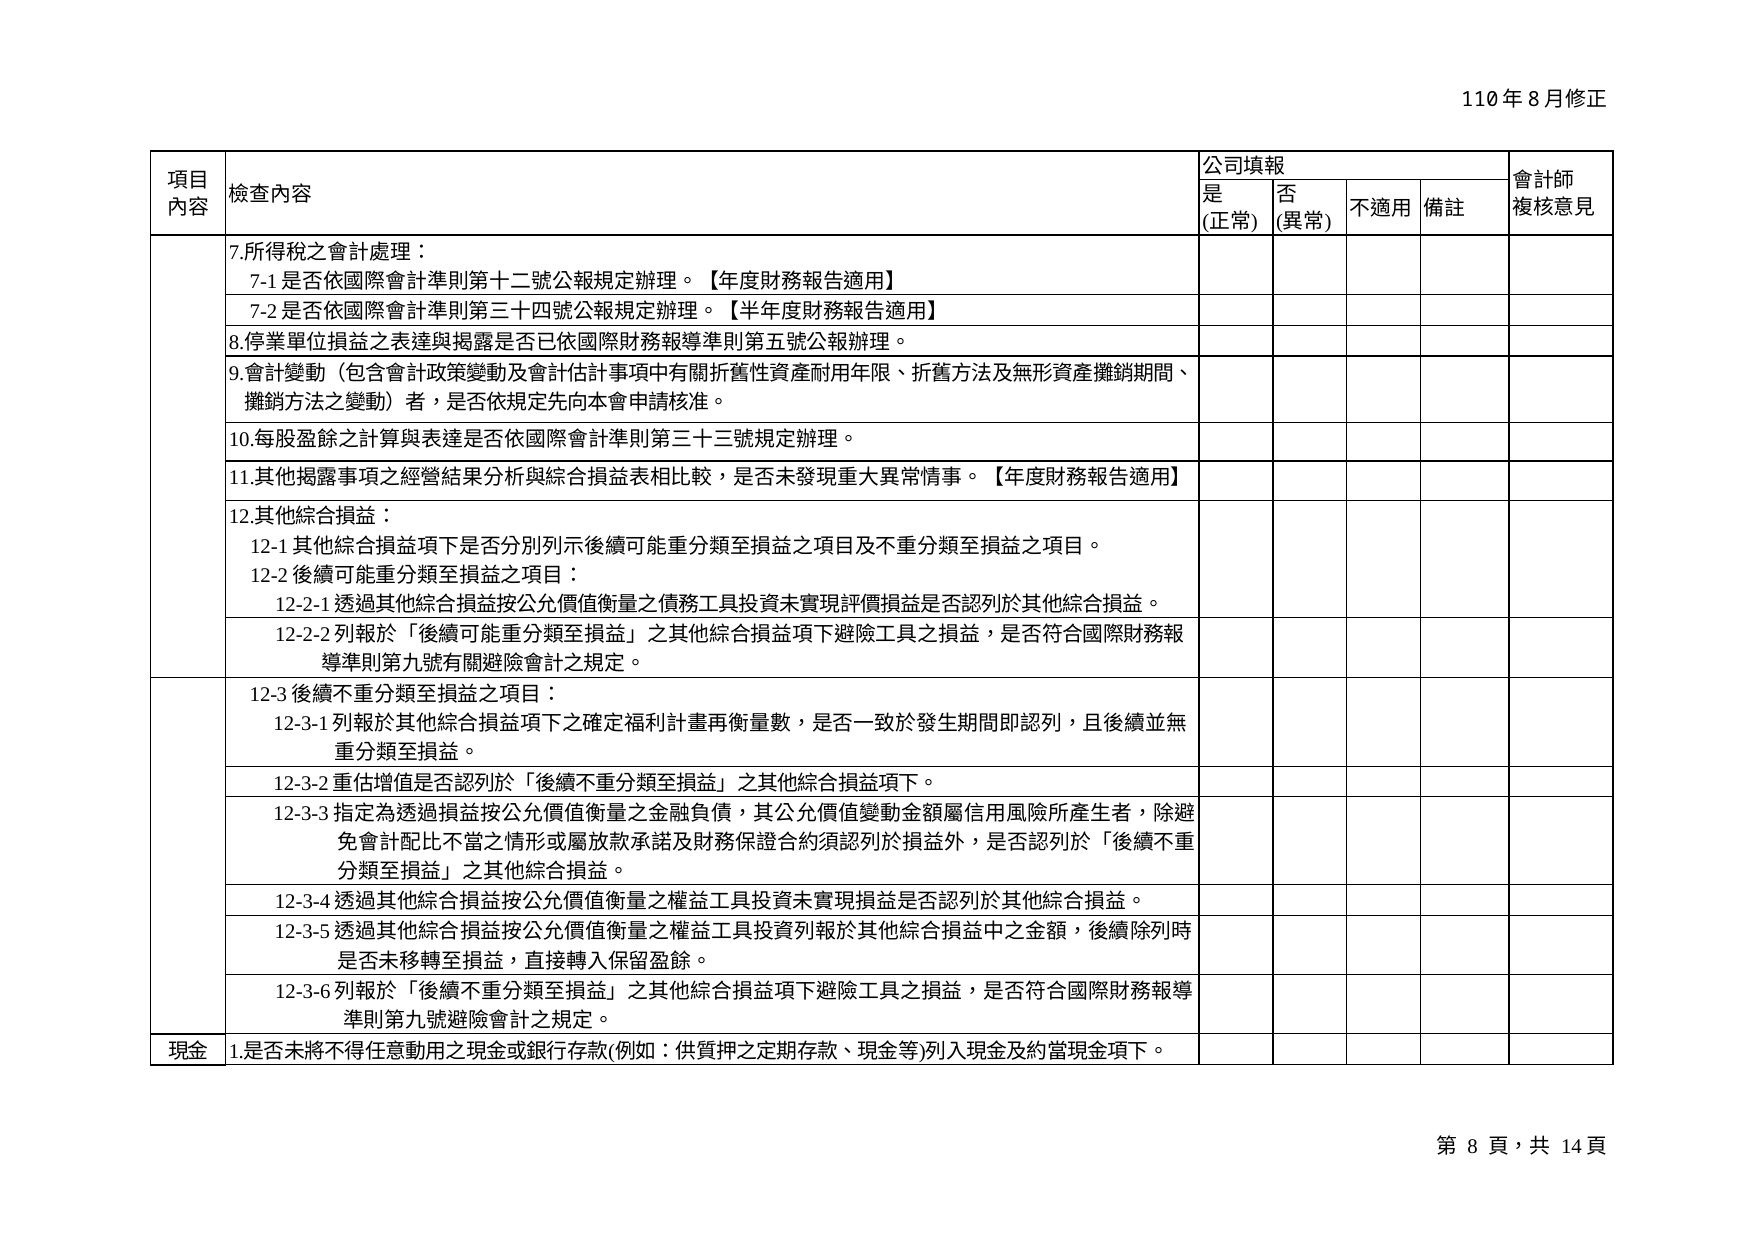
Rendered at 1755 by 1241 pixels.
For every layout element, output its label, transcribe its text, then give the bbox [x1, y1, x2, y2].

table_cell [1510, 975, 1612, 1033]
table_cell [1421, 423, 1508, 460]
table_cell [1347, 236, 1420, 294]
table_cell [1274, 1034, 1346, 1064]
table_cell 不適用 [1347, 180, 1420, 234]
table_cell 7.所得稅之會計處理： 7-1是否依國際會計準則第十二號公報規定辦理。【年度財務報告適用】 [226, 236, 1198, 294]
table_header 會計師 複核意見 [1510, 152, 1612, 234]
table_cell [151, 678, 225, 766]
table_cell [151, 915, 225, 974]
table_cell 1.是否未將不得任意動用之現金或銀行存款(例如：供質押之定期存款、現金等)列入現金及約當現金項下。 [226, 1034, 1198, 1064]
table_cell 12-3-4透過其他綜合損益按公允價值衡量之權益工具投資未實現損益是否認列於其他綜合損益。 [226, 885, 1198, 914]
table_cell [1510, 885, 1612, 914]
table_cell [151, 884, 225, 914]
table_cell 11.其他揭露事項之經營結果分析與綜合損益表相比較，是否未發現重大異常情事。【年度財務報告適用】 [226, 462, 1198, 499]
table_cell [1347, 501, 1420, 617]
table_cell 9.會計變動（包含會計政策變動及會計估計事項中有關折舊性資產耐用年限、折舊方法及無形資產攤銷期間、攤銷方法之變動）者，是否依規定先向本會申請核准。 [226, 357, 1198, 422]
table_cell 12.其他綜合損益： 12-1其他綜合損益項下是否分別列示後續可能重分類至損益之項目及不重分類至損益之項目。 12-2後續可能重分類至損益之項目： 12-2-1透過其他綜合損益按公允價值衡量之債務工具投資未實現評價損益是否認列於其他綜合損益。 [226, 501, 1198, 617]
table_cell [1200, 326, 1272, 355]
table_cell [1200, 618, 1272, 677]
table_cell [1200, 885, 1272, 914]
table_cell [1347, 767, 1420, 796]
table_cell [1421, 501, 1508, 617]
table_cell [1200, 501, 1272, 617]
table_cell [1510, 423, 1612, 460]
table_cell [1347, 618, 1420, 677]
table_cell [151, 974, 225, 1033]
table_cell [1421, 618, 1508, 677]
table_cell [1510, 326, 1612, 355]
table_cell [1421, 295, 1508, 324]
table_cell [151, 422, 225, 460]
table_cell [1421, 797, 1508, 884]
table_cell [1274, 797, 1346, 884]
table_cell [1274, 501, 1346, 617]
table_cell [1200, 357, 1272, 422]
table_cell [1510, 618, 1612, 677]
table_cell [1347, 1034, 1420, 1064]
table_cell [1200, 462, 1272, 499]
table_cell [1274, 678, 1346, 766]
table_cell [1510, 462, 1612, 499]
table_cell [1274, 295, 1346, 324]
table_cell 12-3-2重估增值是否認列於「後續不重分類至損益」之其他綜合損益項下。 [226, 767, 1198, 796]
table_cell [151, 294, 225, 324]
table_cell 否 (異常) [1274, 180, 1346, 234]
table_cell [1274, 916, 1346, 974]
table_cell 7-2是否依國際會計準則第三十四號公報規定辦理。【半年度財務報告適用】 [226, 295, 1198, 324]
table_cell [1200, 916, 1272, 974]
table_cell [1421, 1034, 1508, 1064]
table_cell [1510, 767, 1612, 796]
table_cell 12-3-5透過其他綜合損益按公允價值衡量之權益工具投資列報於其他綜合損益中之金額，後續除列時是否未移轉至損益，直接轉入保留盈餘。 [226, 916, 1198, 974]
table_cell [1421, 678, 1508, 766]
table_cell 12-3-3指定為透過損益按公允價值衡量之金融負債，其公允價值變動金額屬信用風險所產生者，除避免會計配比不當之情形或屬放款承諾及財務保證合約須認列於損益外，是否認列於「後續不重分類至損益」之其他綜合損益。 [226, 797, 1198, 884]
table_cell [1421, 885, 1508, 914]
table_cell [1421, 975, 1508, 1033]
table_cell [1347, 916, 1420, 974]
table_cell [1200, 678, 1272, 766]
table_cell [1510, 295, 1612, 324]
table_cell [1347, 678, 1420, 766]
table_cell [151, 766, 225, 796]
table_cell [1421, 357, 1508, 422]
table_cell [1421, 236, 1508, 294]
table_header 公司填報 [1200, 152, 1508, 179]
table_cell [1347, 885, 1420, 914]
table_cell [1421, 916, 1508, 974]
table_cell [1510, 236, 1612, 294]
table_cell 備註 [1421, 180, 1508, 234]
table_cell [1347, 357, 1420, 422]
table_cell 8.停業單位損益之表達與揭露是否已依國際財務報導準則第五號公報辦理。 [226, 326, 1198, 355]
table_cell [1274, 885, 1346, 914]
table_cell [1274, 326, 1346, 355]
table_cell [1274, 975, 1346, 1033]
table_header 檢查內容 [226, 152, 1198, 234]
table_cell [1510, 678, 1612, 766]
table_cell [1200, 767, 1272, 796]
table_cell [1347, 462, 1420, 499]
table_cell [1510, 1034, 1612, 1064]
table_header 項目 內容 [151, 152, 225, 234]
table_cell [1200, 295, 1272, 324]
table_cell [1274, 767, 1346, 796]
table_cell [1421, 326, 1508, 355]
table_cell [1421, 767, 1508, 796]
table_cell 現金 [151, 1035, 225, 1064]
table_cell [151, 617, 225, 677]
table_cell [1200, 975, 1272, 1033]
table_cell [151, 355, 225, 422]
table_cell [151, 325, 225, 355]
table_cell 12-3-6列報於「後續不重分類至損益」之其他綜合損益項下避險工具之損益，是否符合國際財務報導準則第九號避險會計之規定。 [226, 975, 1198, 1033]
table_cell [1274, 423, 1346, 460]
table_cell [151, 460, 225, 499]
table_cell 10.每股盈餘之計算與表達是否依國際會計準則第三十三號規定辦理。 [226, 423, 1198, 460]
table_cell [1347, 326, 1420, 355]
table_cell [1510, 357, 1612, 422]
table_cell [1510, 501, 1612, 617]
table_cell [151, 500, 225, 617]
table_cell [1274, 236, 1346, 294]
table_cell 12-3後續不重分類至損益之項目： 12-3-1列報於其他綜合損益項下之確定福利計畫再衡量數，是否一致於發生期間即認列，且後續並無重分類至損益。 [226, 678, 1198, 766]
table_cell 12-2-2列報於「後續可能重分類至損益」之其他綜合損益項下避險工具之損益，是否符合國際財務報導準則第九號有關避險會計之規定。 [226, 618, 1198, 677]
table_cell [151, 796, 225, 884]
table_cell [1347, 975, 1420, 1033]
table_cell [1200, 423, 1272, 460]
table_cell [1347, 423, 1420, 460]
table_cell [1347, 797, 1420, 884]
table_cell [1510, 916, 1612, 974]
table_cell [1347, 295, 1420, 324]
table_cell [1274, 357, 1346, 422]
table_cell [1200, 1034, 1272, 1064]
table_cell [151, 236, 225, 294]
table_cell [1200, 797, 1272, 884]
table_cell 是 (正常) [1200, 180, 1272, 234]
table_cell [1200, 236, 1272, 294]
table_cell [1510, 797, 1612, 884]
table_cell [1274, 462, 1346, 499]
table_cell [1274, 618, 1346, 677]
table_cell [1421, 462, 1508, 499]
